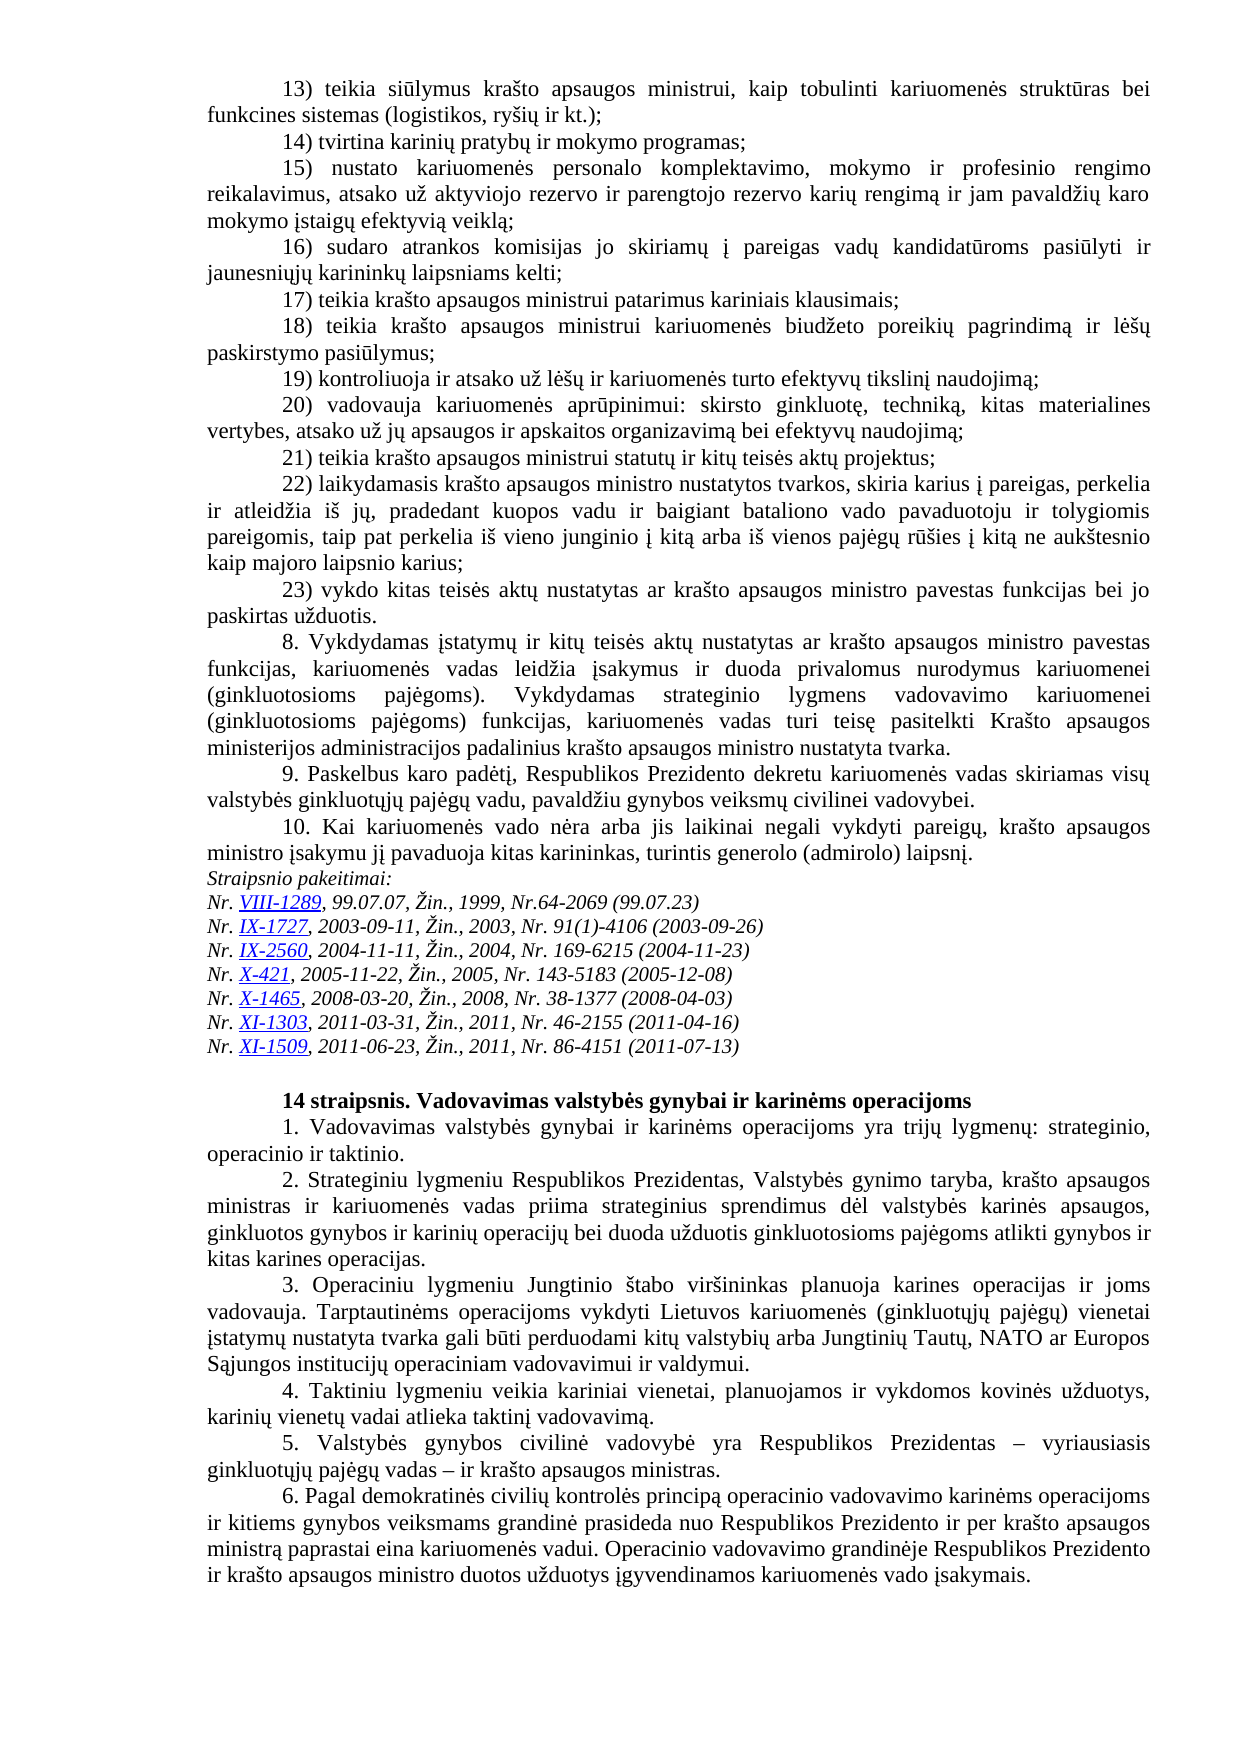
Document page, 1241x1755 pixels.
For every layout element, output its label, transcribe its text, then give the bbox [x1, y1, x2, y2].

text 20) vadovauja kariuomenės aprūpinimui: skirsto ginkluotę, techniką, kitas materialines vertybes, atsako už jų apsaugos ir apskaitos organizavimą bei efektyvų naudojimą; [207, 391, 1152, 444]
text 19) kontroliuoja ir atsako už lėšų ir kariuomenės turto efektyvų tikslinį naudojimą; [207, 365, 1152, 391]
text 3. Operaciniu lygmeniu Jungtinio štabo viršininkas planuoja karines operacijas ir joms vadovauja. Tarptautinėms operacijoms vykdyti Lietuvos kariuomenės (ginkluotųjų pajėgų) vienetai įstatymų nustatyta tvarka gali būti perduodami kitų valstybių arba Jungtinių Tautų, NATO ar Europos Sąjungos institucijų operaciniam vadovavimui ir valdymui. [207, 1271, 1152, 1377]
text 16) sudaro atrankos komisijas jo skiriamų į pareigas vadų kandidatūroms pasiūlyti ir jaunesniųjų karininkų laipsniams kelti; [207, 233, 1152, 286]
text 6. Pagal demokratinės civilių kontrolės principą operacinio vadovavimo karinėms operacijoms ir kitiems gynybos veiksmams grandinė prasideda nuo Respublikos Prezidento ir per krašto apsaugos ministrą paprastai eina kariuomenės vadui. Operacinio vadovavimo grandinėje Respublikos Prezidento ir krašto apsaugos ministro duotos užduotys įgyvendinamos kariuomenės vado įsakymais. [207, 1482, 1152, 1588]
text Nr. VIII-1289, 99.07.07, Žin., 1999, Nr.64-2069 (99.07.23) [207, 890, 1152, 914]
text 15) nustato kariuomenės personalo komplektavimo, mokymo ir profesinio rengimo reikalavimus, atsako už aktyviojo rezervo ir parengtojo rezervo karių rengimą ir jam pavaldžių karo mokymo įstaigų efektyvią veiklą; [207, 154, 1152, 233]
text Nr. X-1465, 2008-03-20, Žin., 2008, Nr. 38-1377 (2008-04-03) [207, 986, 1152, 1010]
text 5. Valstybės gynybos civilinė vadovybė yra Respublikos Prezidentas – vyriausiasis ginkluotųjų pajėgų vadas – ir krašto apsaugos ministras. [207, 1429, 1152, 1482]
text Nr. XI-1303, 2011-03-31, Žin., 2011, Nr. 46-2155 (2011-04-16) [207, 1010, 1152, 1034]
text 14 straipsnis. Vadovavimas valstybės gynybai ir karinėms operacijoms [207, 1087, 1152, 1113]
text 21) teikia krašto apsaugos ministrui statutų ir kitų teisės aktų projektus; [207, 444, 1152, 470]
text 2. Strateginiu lygmeniu Respublikos Prezidentas, Valstybės gynimo taryba, krašto apsaugos ministras ir kariuomenės vadas priima strateginius sprendimus dėl valstybės karinės apsaugos, ginkluotos gynybos ir karinių operacijų bei duoda užduotis ginkluotosioms pajėgoms atlikti gynybos ir kitas karines operacijas. [207, 1166, 1152, 1271]
text 18) teikia krašto apsaugos ministrui kariuomenės biudžeto poreikių pagrindimą ir lėšų paskirstymo pasiūlymus; [207, 312, 1152, 365]
text 1. Vadovavimas valstybės gynybai ir karinėms operacijoms yra trijų lygmenų: strateginio, operacinio ir taktinio. [207, 1113, 1152, 1166]
text 8. Vykdydamas įstatymų ir kitų teisės aktų nustatytas ar krašto apsaugos ministro pavestas funkcijas, kariuomenės vadas leidžia įsakymus ir duoda privalomus nurodymus kariuomenei (ginkluotosioms pajėgoms). Vykdydamas strateginio lygmens vadovavimo kariuomenei (ginkluotosioms pajėgoms) funkcijas, kariuomenės vadas turi teisę pasitelkti Krašto apsaugos ministerijos administracijos padalinius krašto apsaugos ministro nustatyta tvarka. [207, 628, 1152, 760]
text 4. Taktiniu lygmeniu veikia kariniai vienetai, planuojamos ir vykdomos kovinės užduotys, karinių vienetų vadai atlieka taktinį vadovavimą. [207, 1377, 1152, 1429]
text 14) tvirtina karinių pratybų ir mokymo programas; [207, 128, 1152, 154]
text 9. Paskelbus karo padėtį, Respublikos Prezidento dekretu kariuomenės vadas skiriamas visų valstybės ginkluotųjų pajėgų vadu, pavaldžiu gynybos veiksmų civilinei vadovybei. [207, 760, 1152, 813]
text Nr. XI-1509, 2011-06-23, Žin., 2011, Nr. 86-4151 (2011-07-13) [207, 1034, 1152, 1058]
text 17) teikia krašto apsaugos ministrui patarimus kariniais klausimais; [207, 286, 1152, 312]
text Nr. IX-1727, 2003-09-11, Žin., 2003, Nr. 91(1)-4106 (2003-09-26) [207, 914, 1152, 938]
text 10. Kai kariuomenės vado nėra arba jis laikinai negali vykdyti pareigų, krašto apsaugos ministro įsakymu jį pavaduoja kitas karininkas, turintis generolo (admirolo) laipsnį. [207, 813, 1152, 866]
text 23) vykdo kitas teisės aktų nustatytas ar krašto apsaugos ministro pavestas funkcijas bei jo paskirtas užduotis. [207, 576, 1152, 628]
text Nr. X-421, 2005-11-22, Žin., 2005, Nr. 143-5183 (2005-12-08) [207, 962, 1152, 986]
text 13) teikia siūlymus krašto apsaugos ministrui, kaip tobulinti kariuomenės struktūras bei funkcines sistemas (logistikos, ryšių ir kt.); [207, 75, 1152, 128]
text 22) laikydamasis krašto apsaugos ministro nustatytos tvarkos, skiria karius į pareigas, perkelia ir atleidžia iš jų, pradedant kuopos vadu ir baigiant bataliono vado pavaduotoju ir tolygiomis pareigomis, taip pat perkelia iš vieno junginio į kitą arba iš vienos pajėgų rūšies į kitą ne aukštesnio kaip majoro laipsnio karius; [207, 470, 1152, 576]
text Nr. IX-2560, 2004-11-11, Žin., 2004, Nr. 169-6215 (2004-11-23) [207, 938, 1152, 962]
text Straipsnio pakeitimai: [207, 866, 1152, 890]
